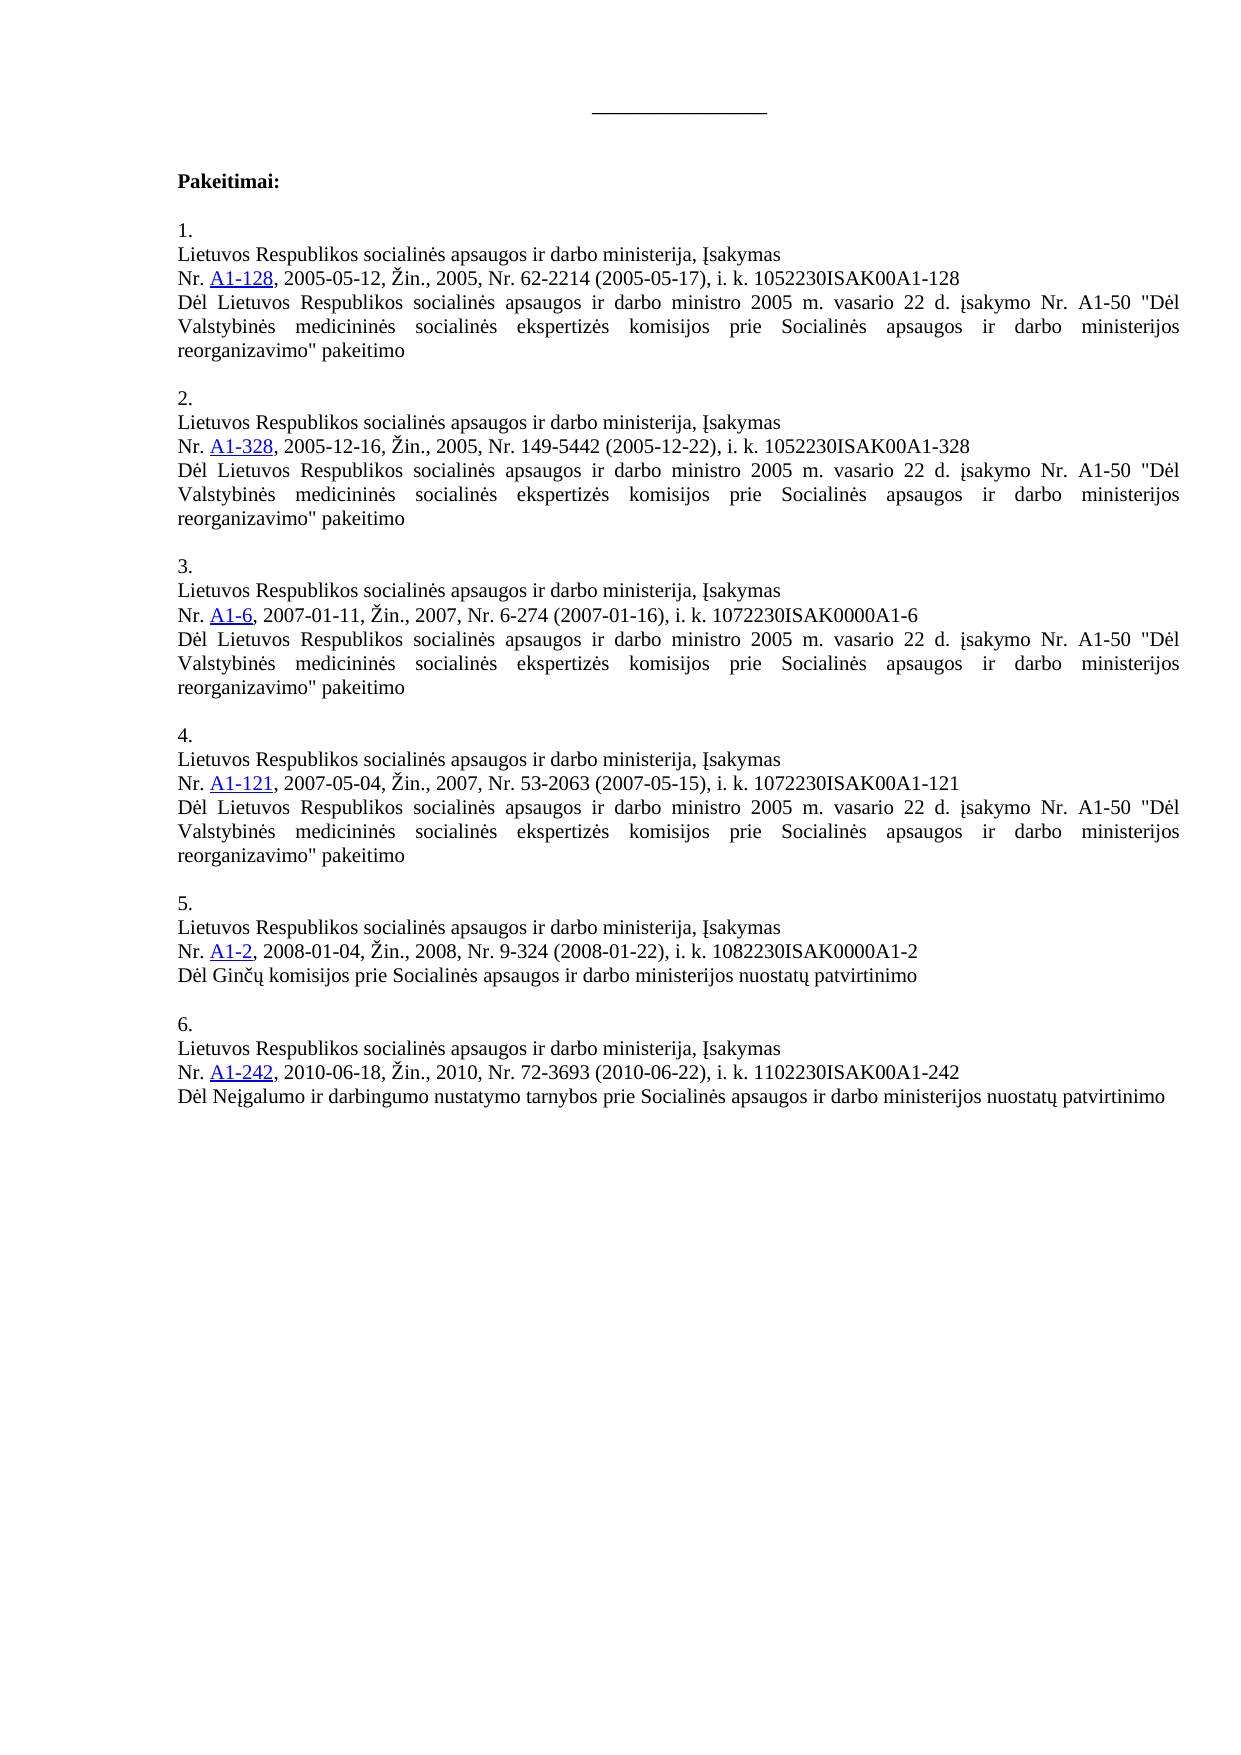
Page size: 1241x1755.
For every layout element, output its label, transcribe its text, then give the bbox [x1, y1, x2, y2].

text Lietuvos Respublikos socialinės apsaugos ir darbo ministerija, Įsakymas [177, 578, 1181, 602]
text 1. [177, 217, 1181, 242]
text 5. [177, 891, 1181, 915]
text Dėl Lietuvos Respublikos socialinės apsaugos ir darbo ministro 2005 m. vasario 22 d. įsakymo Nr. A1-50 "Dėl Valstybinės medicininės socialinės ekspertizės komisijos prie Socialinės apsaugos ir darbo ministerijos reorganizavimo" pakeitimo [177, 290, 1181, 362]
text 6. [177, 1012, 1181, 1036]
text Lietuvos Respublikos socialinės apsaugos ir darbo ministerija, Įsakymas [177, 410, 1181, 434]
text Nr. A1-242, 2010-06-18, Žin., 2010, Nr. 72-3693 (2010-06-22), i. k. 1102230ISAK00A1-242 [177, 1060, 1181, 1084]
text Dėl Lietuvos Respublikos socialinės apsaugos ir darbo ministro 2005 m. vasario 22 d. įsakymo Nr. A1-50 "Dėl Valstybinės medicininės socialinės ekspertizės komisijos prie Socialinės apsaugos ir darbo ministerijos reorganizavimo" pakeitimo [177, 458, 1181, 530]
text Nr. A1-2, 2008-01-04, Žin., 2008, Nr. 9-324 (2008-01-22), i. k. 1082230ISAK0000A1-2 [177, 939, 1181, 963]
text 3. [177, 554, 1181, 578]
text Pakeitimai: [177, 169, 1181, 193]
text 2. [177, 386, 1181, 410]
text Lietuvos Respublikos socialinės apsaugos ir darbo ministerija, Įsakymas [177, 242, 1181, 266]
text 4. [177, 723, 1181, 747]
text Dėl Ginčų komisijos prie Socialinės apsaugos ir darbo ministerijos nuostatų patvirtinimo [177, 963, 1181, 987]
text Lietuvos Respublikos socialinės apsaugos ir darbo ministerija, Įsakymas [177, 747, 1181, 771]
text Nr. A1-328, 2005-12-16, Žin., 2005, Nr. 149-5442 (2005-12-22), i. k. 1052230ISAK00A1-328 [177, 434, 1181, 458]
text Dėl Neįgalumo ir darbingumo nustatymo tarnybos prie Socialinės apsaugos ir darbo ministerijos nuostatų patvirtinimo [177, 1084, 1181, 1108]
text Nr. A1-6, 2007-01-11, Žin., 2007, Nr. 6-274 (2007-01-16), i. k. 1072230ISAK0000A1-6 [177, 602, 1181, 627]
text Lietuvos Respublikos socialinės apsaugos ir darbo ministerija, Įsakymas [177, 1036, 1181, 1060]
text Nr. A1-121, 2007-05-04, Žin., 2007, Nr. 53-2063 (2007-05-15), i. k. 1072230ISAK00A1-121 [177, 771, 1181, 795]
text ______________ [177, 88, 1181, 117]
text Lietuvos Respublikos socialinės apsaugos ir darbo ministerija, Įsakymas [177, 915, 1181, 939]
text Nr. A1-128, 2005-05-12, Žin., 2005, Nr. 62-2214 (2005-05-17), i. k. 1052230ISAK00A1-128 [177, 266, 1181, 290]
text Dėl Lietuvos Respublikos socialinės apsaugos ir darbo ministro 2005 m. vasario 22 d. įsakymo Nr. A1-50 "Dėl Valstybinės medicininės socialinės ekspertizės komisijos prie Socialinės apsaugos ir darbo ministerijos reorganizavimo" pakeitimo [177, 795, 1181, 867]
text Dėl Lietuvos Respublikos socialinės apsaugos ir darbo ministro 2005 m. vasario 22 d. įsakymo Nr. A1-50 "Dėl Valstybinės medicininės socialinės ekspertizės komisijos prie Socialinės apsaugos ir darbo ministerijos reorganizavimo" pakeitimo [177, 627, 1181, 699]
